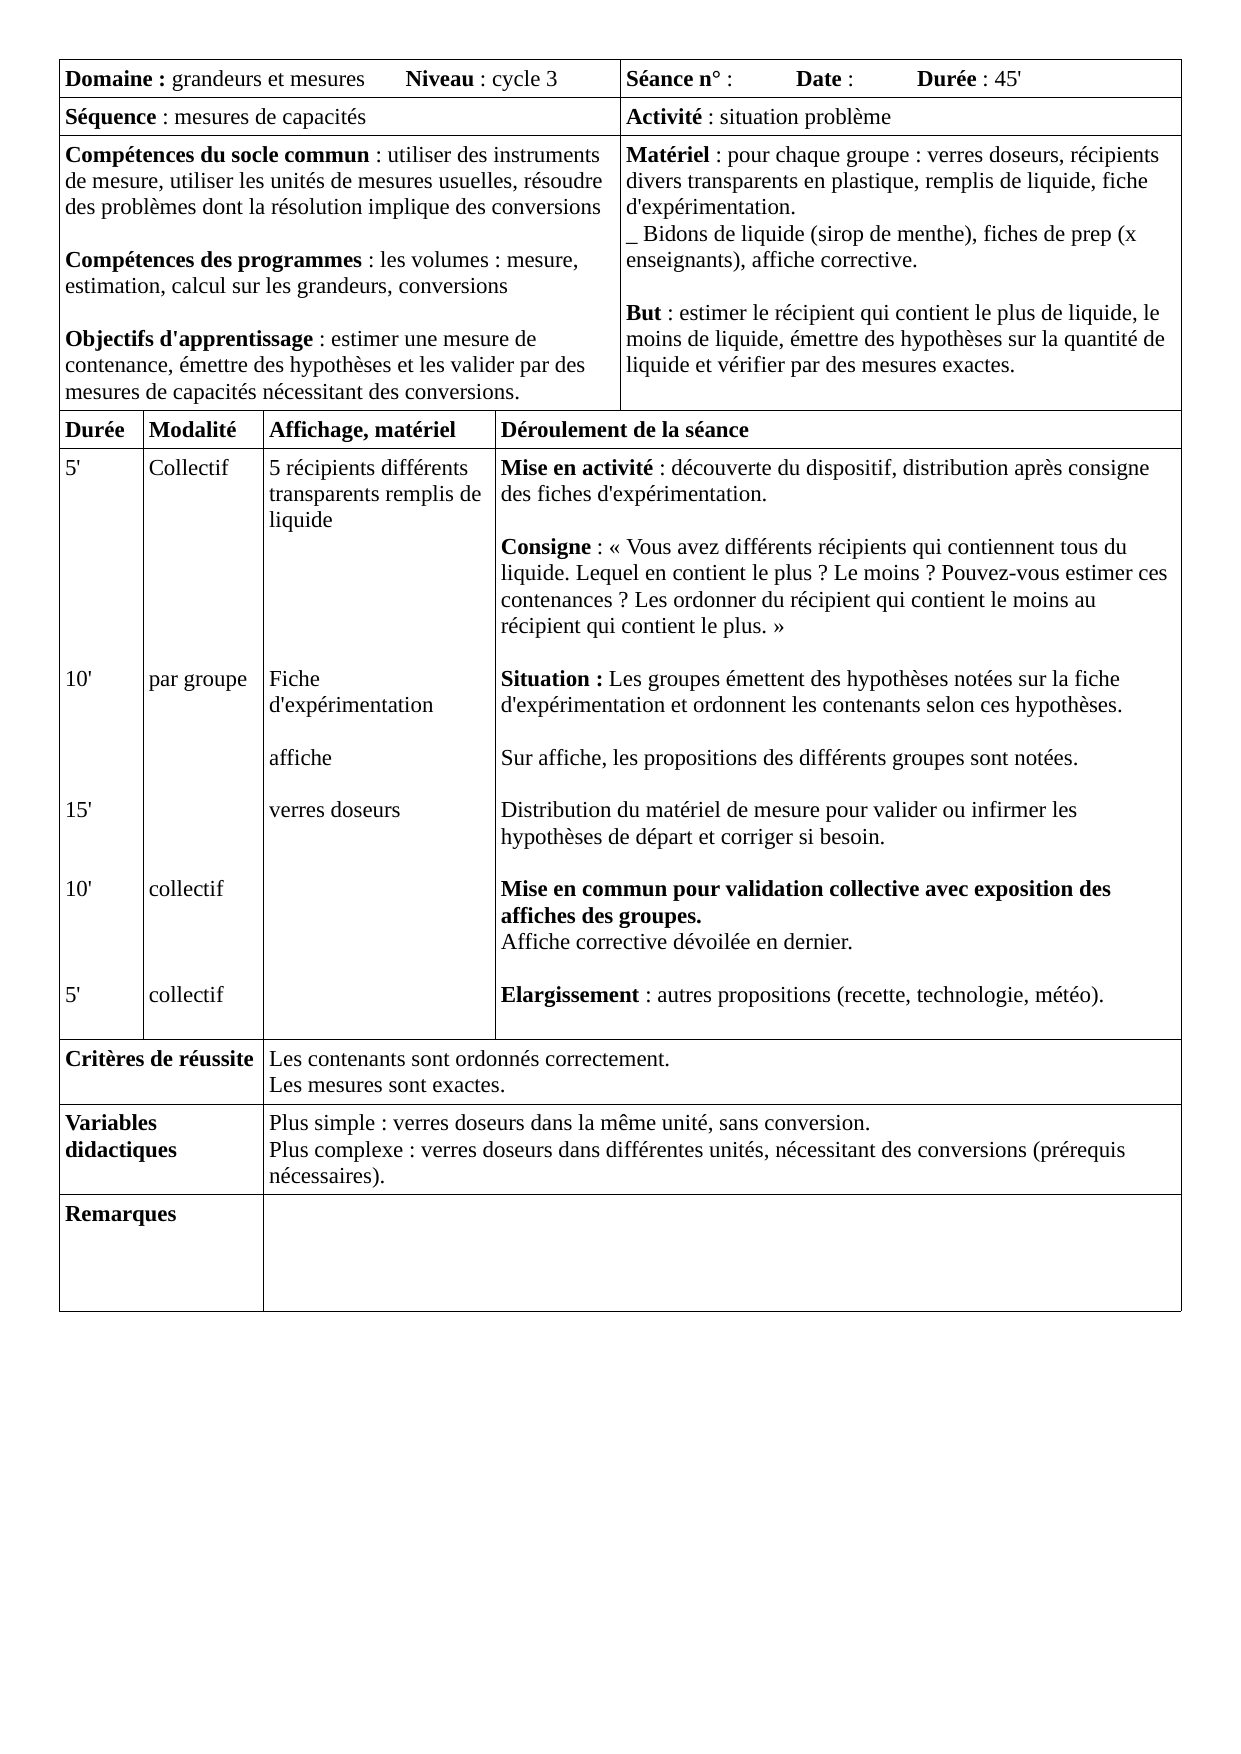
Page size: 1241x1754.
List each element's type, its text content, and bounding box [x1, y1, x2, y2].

table_header Séance n° : Date : Durée : 45' [621, 60, 1181, 97]
table_cell Collectif par groupe collectif collectif [144, 449, 263, 1039]
table_cell Activité : situation problème [621, 98, 1181, 135]
table_cell Variables didactiques [60, 1105, 263, 1194]
table_cell Compétences du socle commun : utiliser des instruments de mesure, utiliser les unités de mesures usuelles, résoudre des problèmes dont la résolution implique des conversions Compétences des programmes : les volumes : mesure, estimation, calcul sur les grandeurs, conversions Objectifs d'apprentissage : estimer une mesure de contenance, émettre des hypothèses et les valider par des mesures de capacités nécessitant des conversions. [60, 136, 620, 410]
table_header Durée [60, 411, 143, 448]
table_header Domaine : grandeurs et mesures Niveau : cycle 3 [60, 60, 620, 97]
table_header Affichage, matériel [264, 411, 495, 448]
table_cell Remarques [60, 1195, 263, 1311]
table_cell 5 récipients différents transparents remplis de liquide Fiche d'expérimentation affiche verres doseurs [264, 449, 495, 1039]
table_header Modalité [144, 411, 263, 448]
table_cell Séquence : mesures de capacités [60, 98, 620, 135]
table_cell 5' 10' 15' 10' 5' [60, 449, 143, 1039]
table_cell Mise en activité : découverte du dispositif, distribution après consigne des fiches d'expérimentation. Consigne : « Vous avez différents récipients qui contiennent tous du liquide. Lequel en contient le plus ? Le moins ? Pouvez-vous estimer ces contenances ? Les ordonner du récipient qui contient le moins au récipient qui contient le plus. » Situation : Les groupes émettent des hypothèses notées sur la fiche d'expérimentation et ordonnent les contenants selon ces hypothèses. Sur affiche, les propositions des différents groupes sont notées. Distribution du matériel de mesure pour valider ou infirmer les hypothèses de départ et corriger si besoin. Mise en commun pour validation collective avec exposition des affiches des groupes. Affiche corrective dévoilée en dernier. Elargissement : autres propositions (recette, technologie, météo). [496, 449, 1181, 1039]
table_cell Plus simple : verres doseurs dans la même unité, sans conversion. Plus complexe : verres doseurs dans différentes unités, nécessitant des conversions (prérequis nécessaires). [264, 1105, 1181, 1194]
table_cell Matériel : pour chaque groupe : verres doseurs, récipients divers transparents en plastique, remplis de liquide, fiche d'expérimentation. _ Bidons de liquide (sirop de menthe), fiches de prep (x enseignants), affiche corrective. But : estimer le récipient qui contient le plus de liquide, le moins de liquide, émettre des hypothèses sur la quantité de liquide et vérifier par des mesures exactes. [621, 136, 1181, 410]
table_cell Critères de réussite [60, 1040, 263, 1104]
table_cell [264, 1195, 1181, 1311]
table_cell Les contenants sont ordonnés correctement. Les mesures sont exactes. [264, 1040, 1181, 1104]
table_header Déroulement de la séance [496, 411, 1181, 448]
